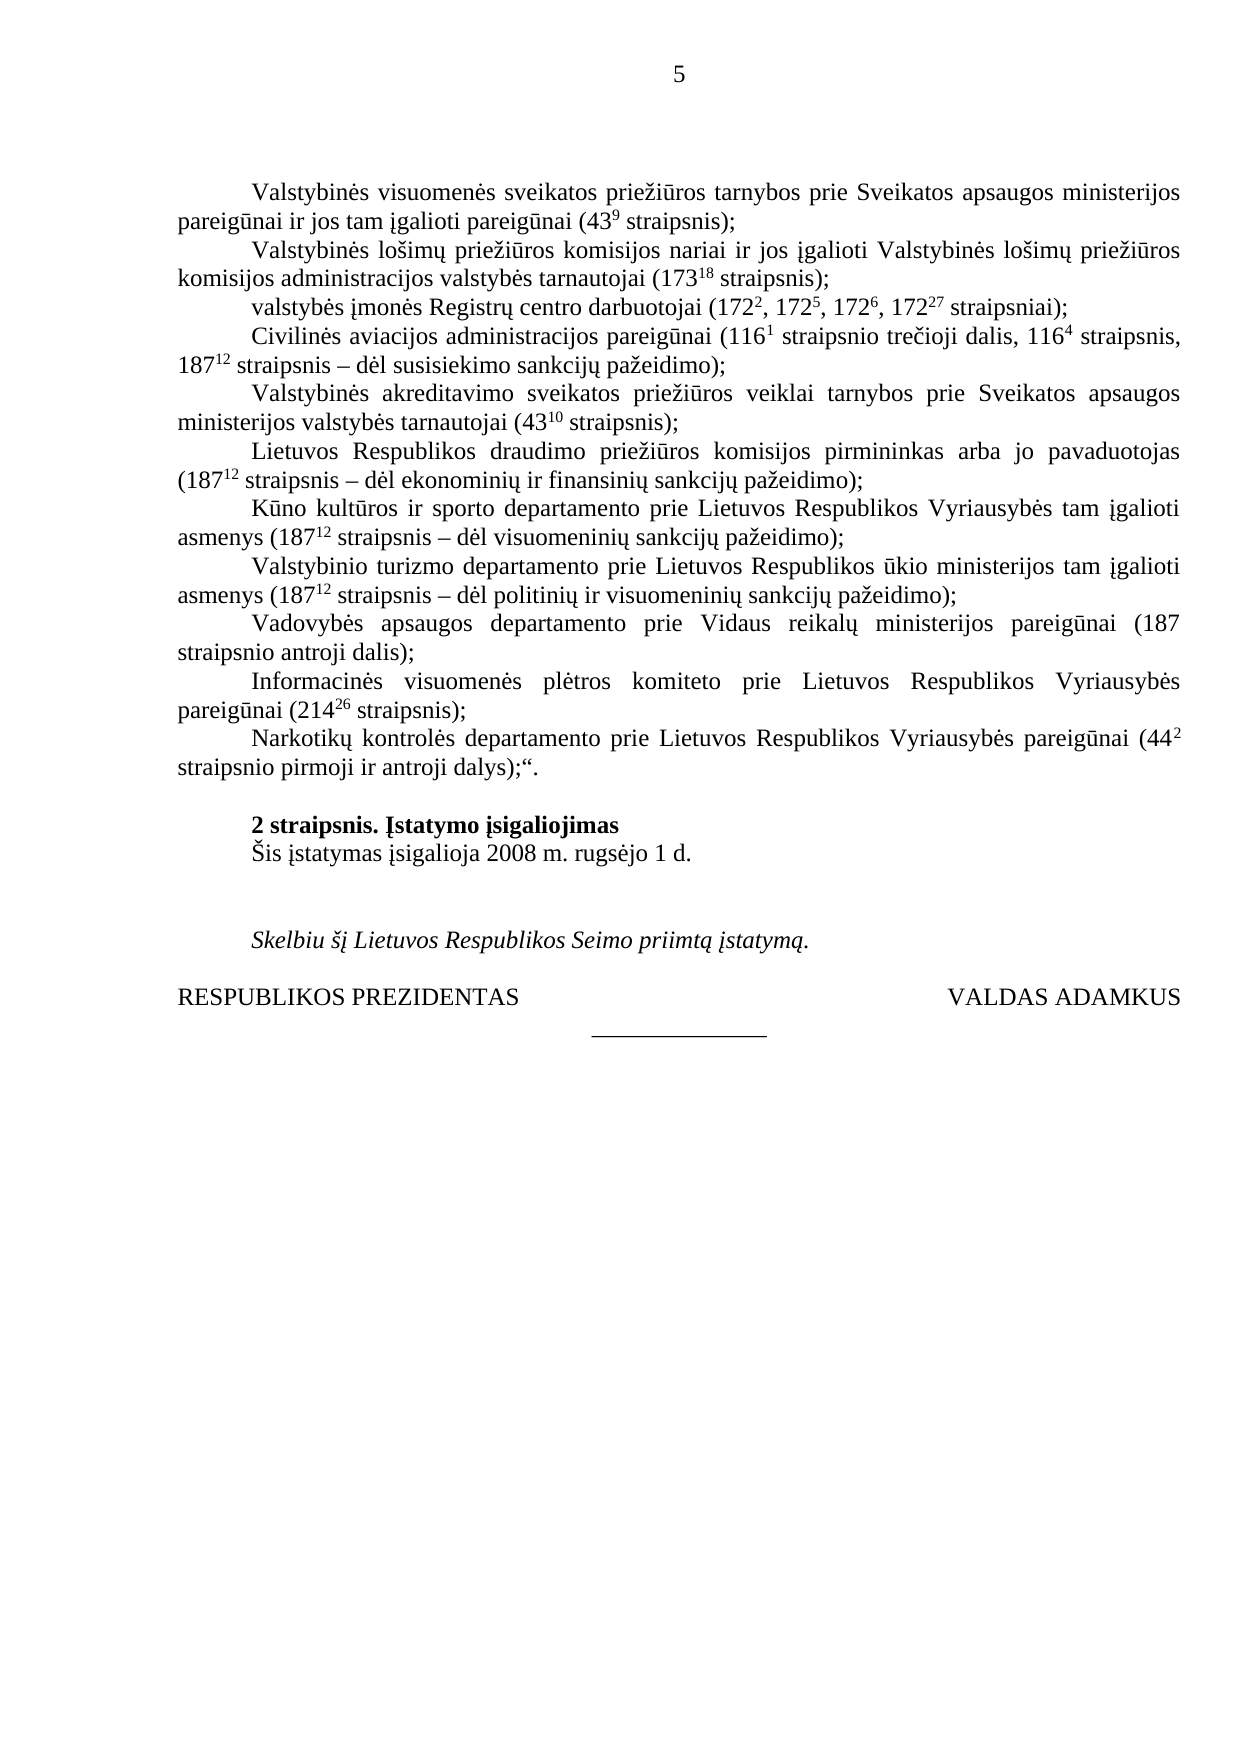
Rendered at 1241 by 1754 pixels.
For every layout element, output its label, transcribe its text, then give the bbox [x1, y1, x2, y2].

text Valstybinės akreditavimo sveikatos priežiūros veiklai tarnybos prie Sveikatos apsaugos ministerijos valstybės tarnautojai (4310 straipsnis); [177, 378, 1181, 436]
text valstybės įmonės Registrų centro darbuotojai (1722, 1725, 1726, 17227 straipsniai); [177, 292, 1181, 321]
text Valstybinės lošimų priežiūros komisijos nariai ir jos įgalioti Valstybinės lošimų priežiūros komisijos administracijos valstybės tarnautojai (17318 straipsnis); [177, 235, 1181, 292]
text RESPUBLIKOS PREZIDENTAS VALDAS ADAMKUS [177, 982, 1181, 1011]
text Lietuvos Respublikos draudimo priežiūros komisijos pirmininkas arba jo pavaduotojas (18712 straipsnis – dėl ekonominių ir finansinių sankcijų pažeidimo); [177, 436, 1181, 493]
text Šis įstatymas įsigalioja 2008 m. rugsėjo 1 d. [177, 838, 1181, 867]
text Civilinės aviacijos administracijos pareigūnai (1161 straipsnio trečioji dalis, 1164 straipsnis, 18712 straipsnis – dėl susisiekimo sankcijų pažeidimo); [177, 321, 1181, 378]
text Vadovybės apsaugos departamento prie Vidaus reikalų ministerijos pareigūnai (187 straipsnio antroji dalis); [177, 608, 1181, 666]
text Narkotikų kontrolės departamento prie Lietuvos Respublikos Vyriausybės pareigūnai (442 straipsnio pirmoji ir antroji dalys);“. [177, 723, 1181, 781]
text 2 straipsnis. Įstatymo įsigaliojimas [177, 810, 1181, 838]
text Valstybinės visuomenės sveikatos priežiūros tarnybos prie Sveikatos apsaugos ministerijos pareigūnai ir jos tam įgalioti pareigūnai (439 straipsnis); [177, 177, 1181, 235]
text ______________ [177, 1011, 1181, 1040]
text Informacinės visuomenės plėtros komiteto prie Lietuvos Respublikos Vyriausybės pareigūnai (21426 straipsnis); [177, 666, 1181, 723]
text Valstybinio turizmo departamento prie Lietuvos Respublikos ūkio ministerijos tam įgalioti asmenys (18712 straipsnis – dėl politinių ir visuomeninių sankcijų pažeidimo); [177, 551, 1181, 608]
text Kūno kultūros ir sporto departamento prie Lietuvos Respublikos Vyriausybės tam įgalioti asmenys (18712 straipsnis – dėl visuomeninių sankcijų pažeidimo); [177, 493, 1181, 551]
text Skelbiu šį Lietuvos Respublikos Seimo priimtą įstatymą. [177, 925, 1181, 953]
